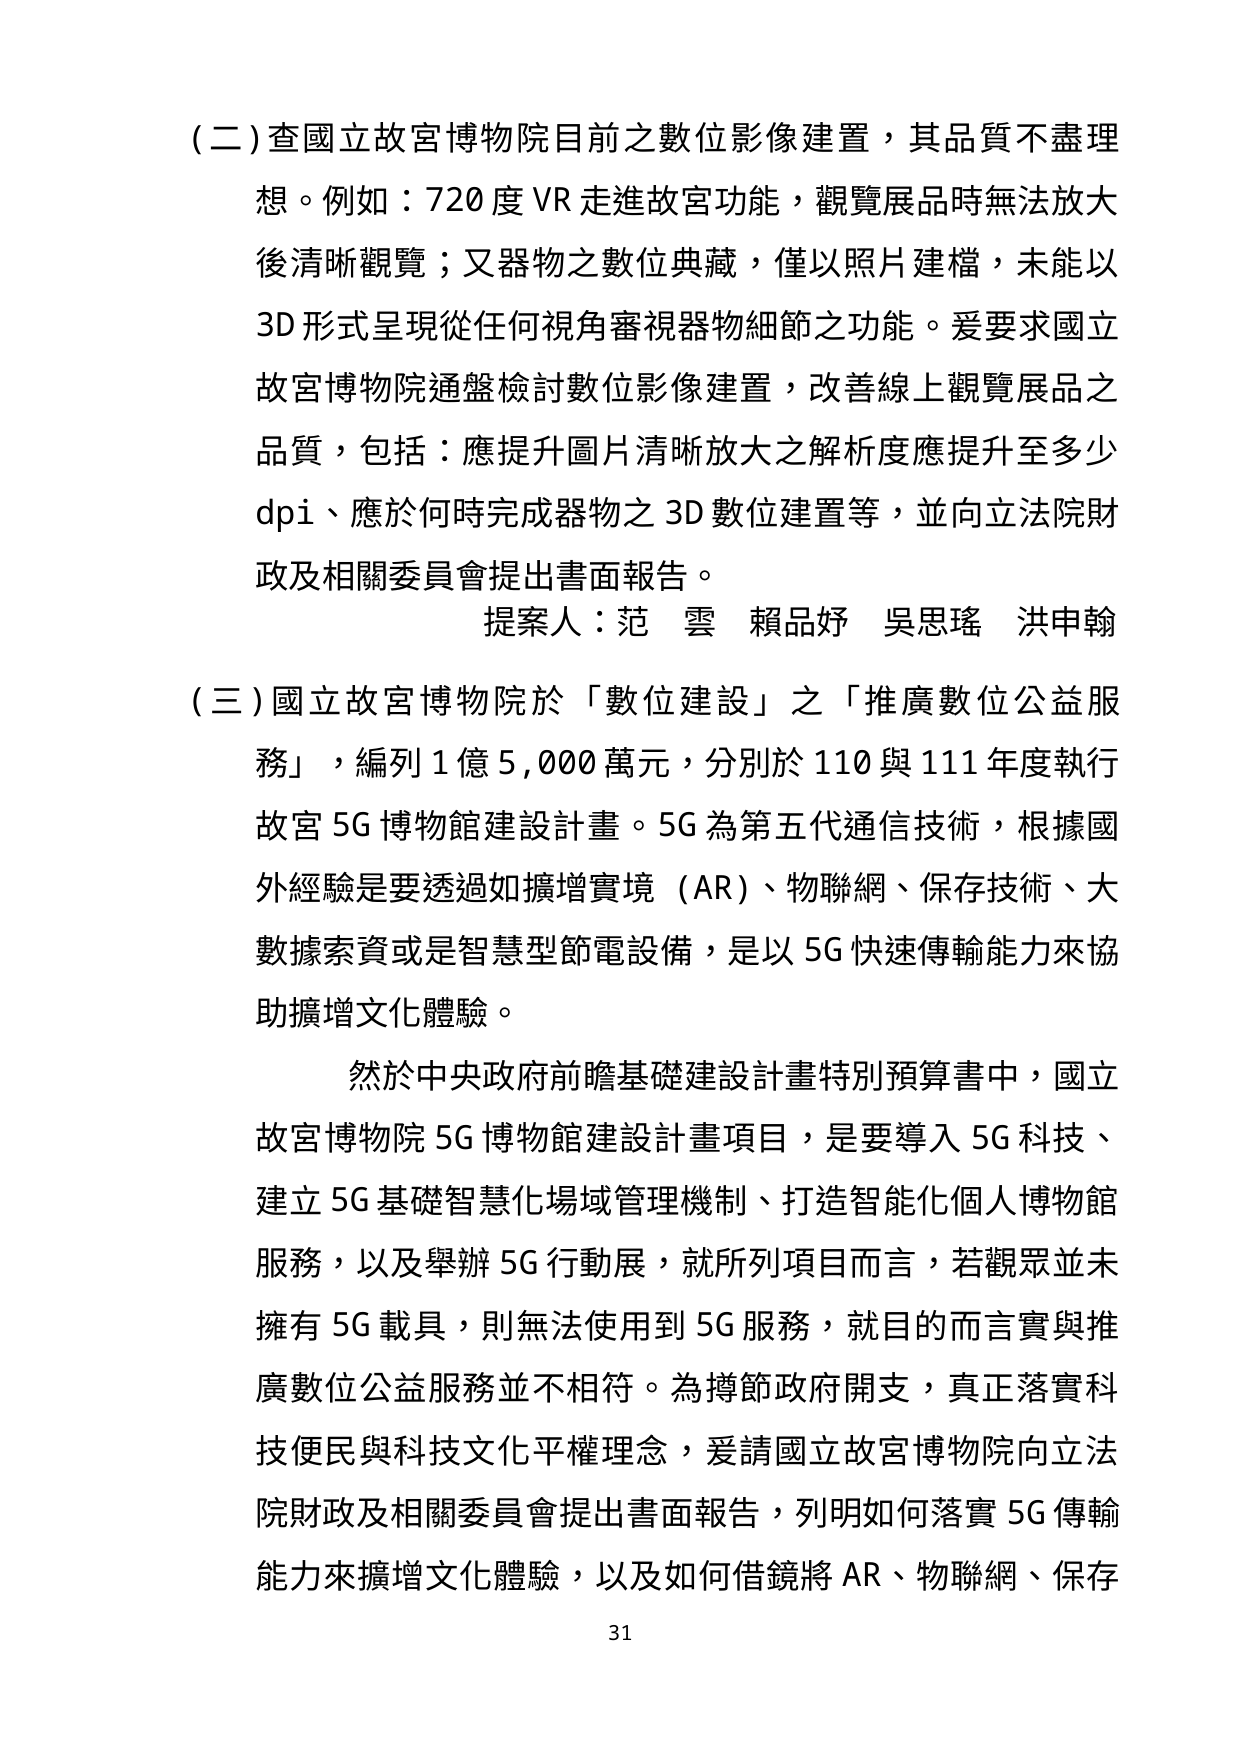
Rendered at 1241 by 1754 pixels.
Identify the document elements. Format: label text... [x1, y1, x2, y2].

text 提案人：范 雲 賴品妤 吳思瑤 洪申翰 [483, 594, 1120, 644]
text (三)國立故宮博物院於「數位建設」之「推廣數位公益服務」，編列1億5,000萬元，分別於110與111年度執行故宮5G博物館建設計畫。5G為第五代通信技術，根據國外經驗是要透過如擴增實境 (AR)、物聯網、保存技術、大數據索資或是智慧型節電設備，是以5G快速傳輸能力來協助擴增文化體驗。 [187, 657, 1120, 1032]
text 然於中央政府前瞻基礎建設計畫特別預算書中，國立故宮博物院5G博物館建設計畫項目，是要導入5G科技、建立5G基礎智慧化場域管理機制、打造智能化個人博物館服務，以及舉辦5G行動展，就所列項目而言，若觀眾並未擁有5G載具，則無法使用到5G服務，就目的而言實與推廣數位公益服務並不相符。為撙節政府開支，真正落實科技便民與科技文化平權理念，爰請國立故宮博物院向立法院財政及相關委員會提出書面報告，列明如何落實5G傳輸能力來擴增文化體驗，以及如何借鏡將AR、物聯網、保存 [187, 1032, 1120, 1594]
text (二)查國立故宮博物院目前之數位影像建置，其品質不盡理想。例如：720度VR走進故宮功能，觀覽展品時無法放大後清晰觀覽；又器物之數位典藏，僅以照片建檔，未能以3D形式呈現從任何視角審視器物細節之功能。爰要求國立故宮博物院通盤檢討數位影像建置，改善線上觀覽展品之品質，包括：應提升圖片清晰放大之解析度應提升至多少dpi、應於何時完成器物之3D數位建置等，並向立法院財政及相關委員會提出書面報告。 [187, 94, 1120, 594]
